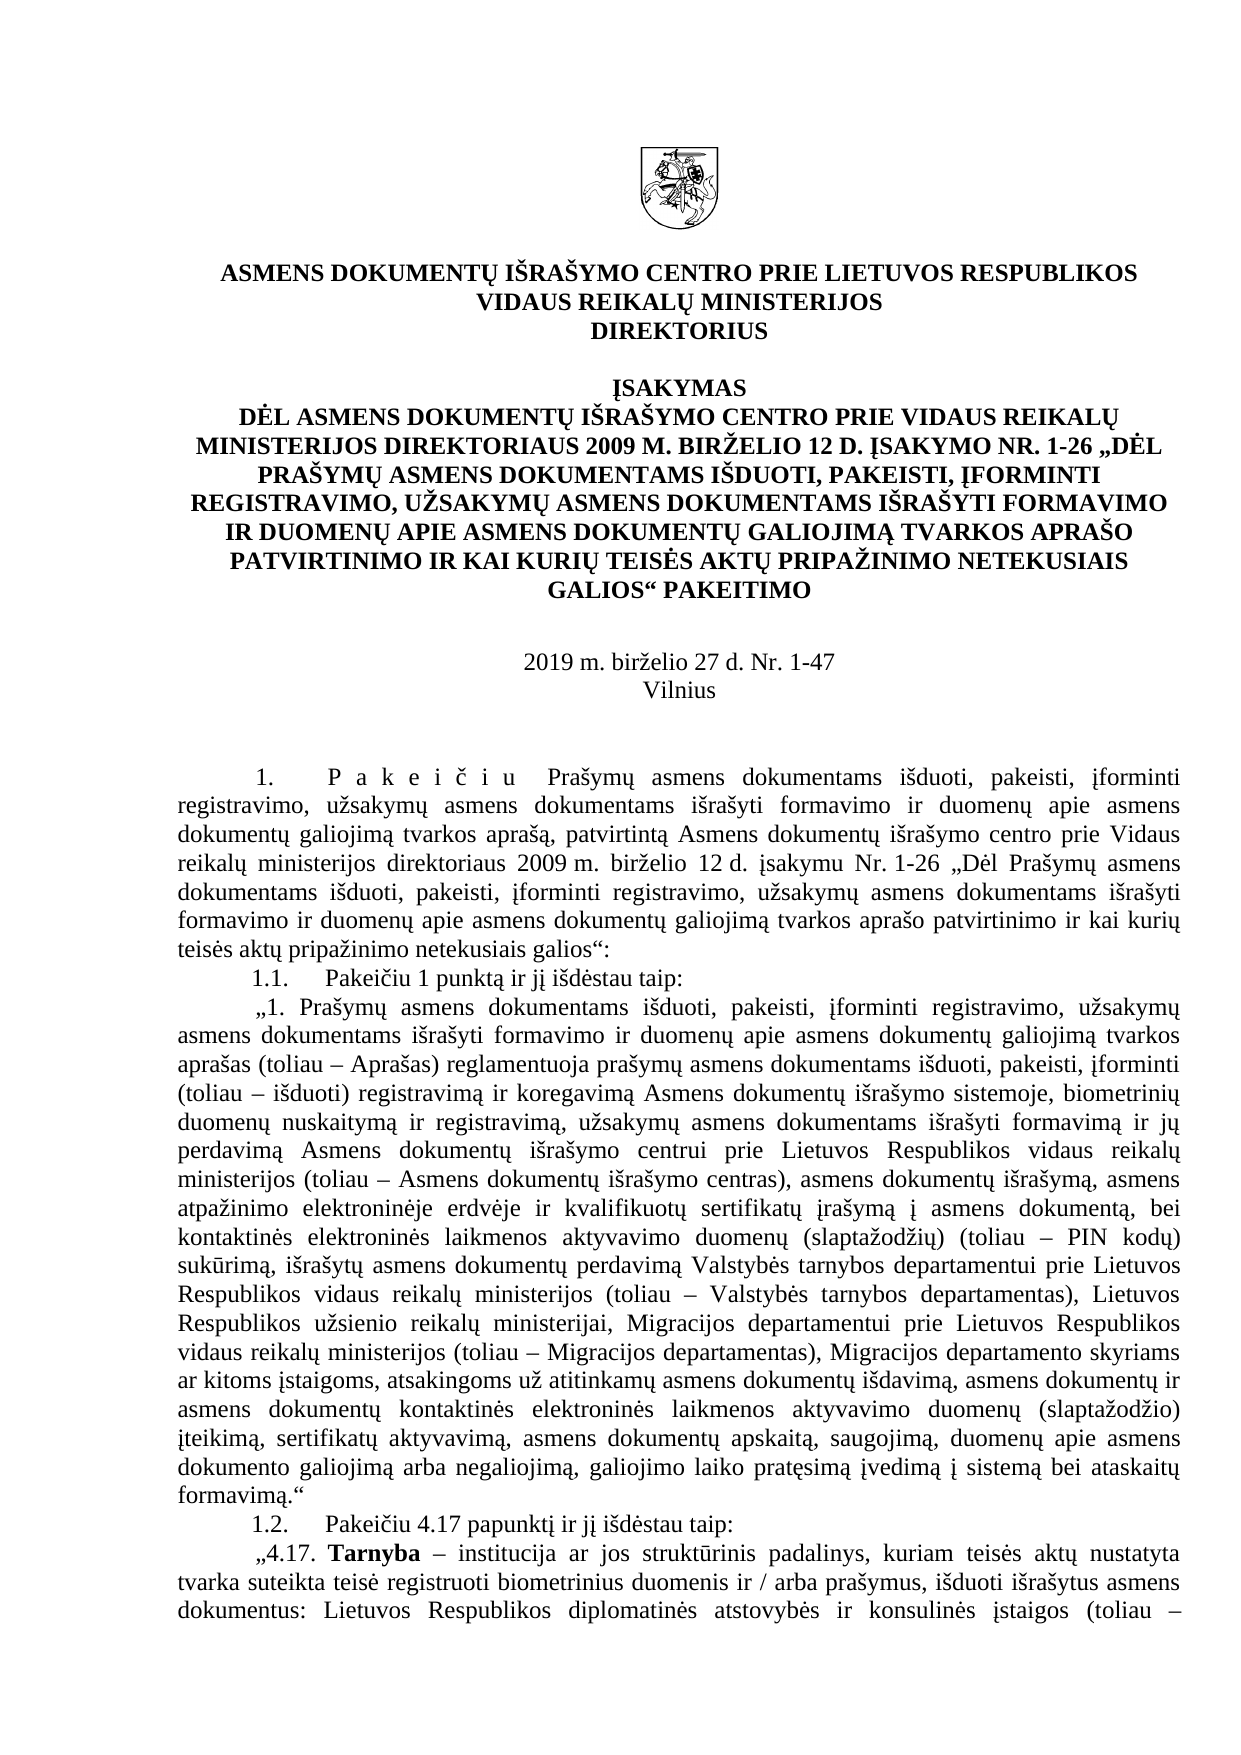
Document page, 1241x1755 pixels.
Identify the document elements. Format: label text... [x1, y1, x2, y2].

text ĮSAKYMAS [177, 373, 1181, 402]
text DĖL ASMENS DOKUMENTŲ IŠRAŠYMO CENTRO PRIE VIDAUS REIKALŲ MINISTERIJOS DIREKTORIAUS 2009 M. BIRŽELIO 12 D. ĮSAKYMO NR. 1-26 „DĖL PRAŠYMŲ ASMENS DOKUMENTAMS IŠDUOTI, PAKEISTI, ĮFORMINTI REGISTRAVIMO, UŽSAKYMŲ ASMENS DOKUMENTAMS IŠRAŠYTI FORMAVIMO IR DUOMENŲ APIE ASMENS DOKUMENTŲ GALIOJIMĄ TVARKOS APRAŠO PATVIRTINIMO IR KAI KURIŲ TEISĖS AKTŲ PRIPAŽINIMO NETEKUSIAIS GALIOS“ PAKEITIMO [177, 402, 1181, 603]
text DIREKTORIUS [177, 316, 1181, 345]
text Vilnius [177, 675, 1181, 704]
text „1. Prašymų asmens dokumentams išduoti, pakeisti, įforminti registravimo, užsakymų asmens dokumentams išrašyti formavimo ir duomenų apie asmens dokumentų galiojimą tvarkos aprašas (toliau – Aprašas) reglamentuoja prašymų asmens dokumentams išduoti, pakeisti, įforminti (toliau – išduoti) registravimą ir koregavimą Asmens dokumentų išrašymo sistemoje, biometrinių duomenų nuskaitymą ir registravimą, užsakymų asmens dokumentams išrašyti formavimą ir jų perdavimą Asmens dokumentų išrašymo centrui prie Lietuvos Respublikos vidaus reikalų ministerijos (toliau – Asmens dokumentų išrašymo centras), asmens dokumentų išrašymą, asmens atpažinimo elektroninėje erdvėje ir kvalifikuotų sertifikatų įrašymą į asmens dokumentą, bei kontaktinės elektroninės laikmenos aktyvavimo duomenų (slaptažodžių) (toliau – PIN kodų) sukūrimą, išrašytų asmens dokumentų perdavimą Valstybės tarnybos departamentui prie Lietuvos Respublikos vidaus reikalų ministerijos (toliau – Valstybės tarnybos departamentas), Lietuvos Respublikos užsienio reikalų ministerijai, Migracijos departamentui prie Lietuvos Respublikos vidaus reikalų ministerijos (toliau – Migracijos departamentas), Migracijos departamento skyriams ar kitoms įstaigoms, atsakingoms už atitinkamų asmens dokumentų išdavimą, asmens dokumentų ir asmens dokumentų kontaktinės elektroninės laikmenos aktyvavimo duomenų (slaptažodžio) įteikimą, sertifikatų aktyvavimą, asmens dokumentų apskaitą, saugojimą, duomenų apie asmens dokumento galiojimą arba negaliojimą, galiojimo laiko pratęsimą įvedimą į sistemą bei ataskaitų formavimą.“ [177, 992, 1181, 1509]
text 2019 m. birželio 27 d. Nr. 1-47 [177, 647, 1181, 675]
text 1.1. Pakeičiu 1 punktą ir jį išdėstau taip: [251, 963, 1181, 992]
text 1. Pakeičiu Prašymų asmens dokumentams išduoti, pakeisti, įforminti registravimo, užsakymų asmens dokumentams išrašyti formavimo ir duomenų apie asmens dokumentų galiojimą tvarkos aprašą, patvirtintą Asmens dokumentų išrašymo centro prie Vidaus reikalų ministerijos direktoriaus 2009 m. birželio 12 d. įsakymu Nr. 1-26 „Dėl Prašymų asmens dokumentams išduoti, pakeisti, įforminti registravimo, užsakymų asmens dokumentams išrašyti formavimo ir duomenų apie asmens dokumentų galiojimą tvarkos aprašo patvirtinimo ir kai kurių teisės aktų pripažinimo netekusiais galios“: [177, 762, 1181, 963]
text ASMENS DOKUMENTŲ IŠRAŠYMO CENTRO PRIE LIETUVOS RESPUBLIKOS VIDAUS REIKALŲ MINISTERIJOS [177, 258, 1181, 316]
text „4.17. Tarnyba – institucija ar jos struktūrinis padalinys, kuriam teisės aktų nustatyta tvarka suteikta teisė registruoti biometrinius duomenis ir / arba prašymus, išduoti išrašytus asmens dokumentus: Lietuvos Respublikos diplomatinės atstovybės ir konsulinės įstaigos (toliau – [177, 1538, 1181, 1624]
text 1.2. Pakeičiu 4.17 papunktį ir jį išdėstau taip: [251, 1509, 1181, 1538]
